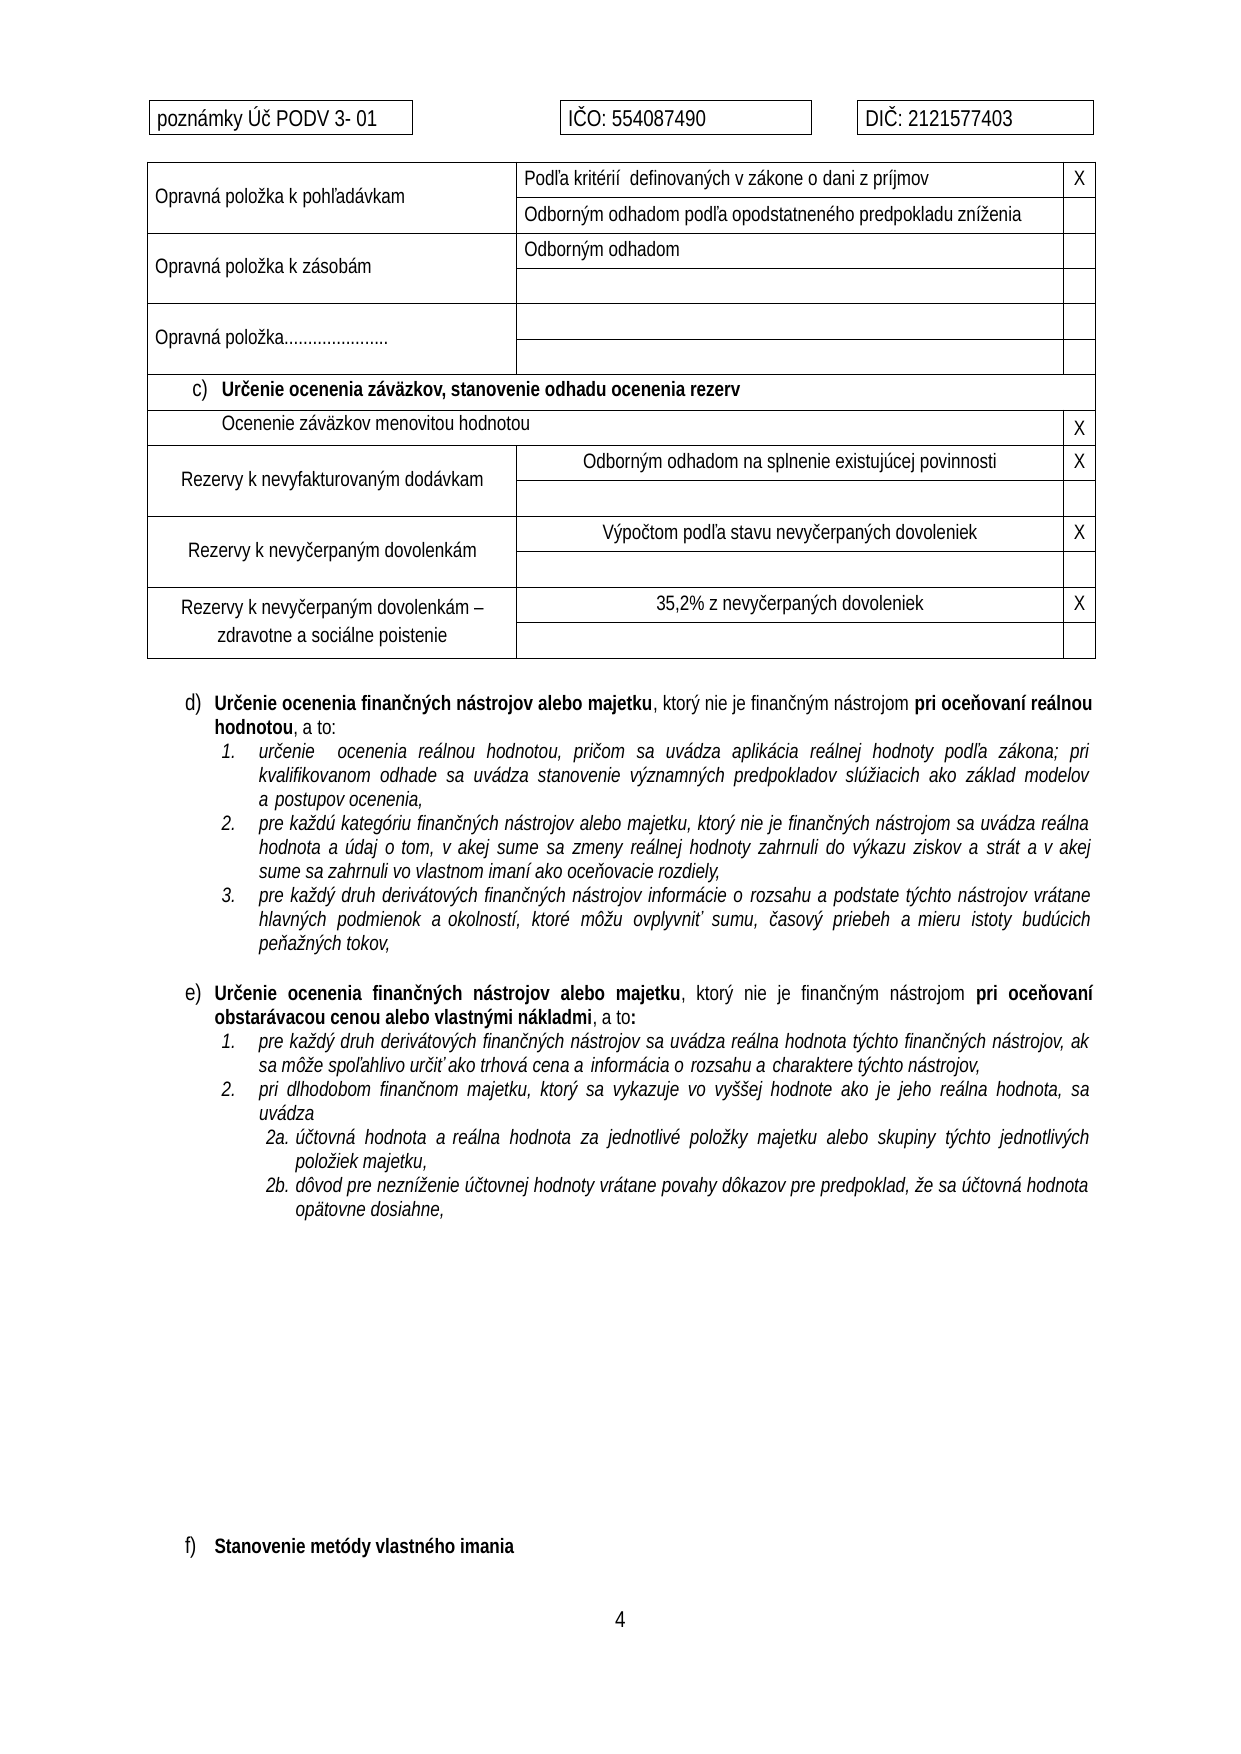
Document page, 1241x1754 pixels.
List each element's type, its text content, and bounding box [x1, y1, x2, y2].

table_cell [517, 269, 1063, 303]
table_cell Opravná položka...................... [148, 304, 516, 374]
list pre každý druh derivátových finančných nástrojov informácie o rozsahu a podstate týchto nástrojov vrátane hlavných podmienok a okolností, ktoré môžu ovplyvniť sumu, časový priebeh a mieru istoty budúcich peňažných tokov, [221, 883, 1093, 954]
table_cell [517, 340, 1063, 374]
table_cell X [1064, 446, 1095, 480]
table_cell Rezervy k nevyčerpaným dovolenkám [148, 517, 516, 587]
list pre každú kategóriu finančných nástrojov alebo majetku, ktorý nie je finančných nástrojom sa uvádza reálna hodnota a údaj o tom, v akej sume sa zmeny reálnej hodnoty zahrnuli do výkazu ziskov a strát a v akej sume sa zahrnuli vo vlastnom imaní ako oceňovacie rozdiely, [221, 811, 1093, 883]
table_cell X [1064, 588, 1095, 622]
list Určenie ocenenia finančných nástrojov alebo majetku, ktorý nie je finančným nástrojom pri oceňovaní reálnou hodnotou, a to: [185, 689, 1093, 739]
list pre každý druh derivátových finančných nástrojov sa uvádza reálna hodnota týchto finančných nástrojov, ak sa môže spoľahlivo určiť ako trhová cena a informácia o rozsahu a charaktere týchto nástrojov, [221, 1029, 1093, 1077]
table_cell Opravná položka k zásobám [148, 234, 516, 303]
table_cell Odborným odhadom [517, 234, 1063, 268]
table_cell [1064, 304, 1095, 339]
list účtovná hodnota a reálna hodnota za jednotlivé položky majetku alebo skupiny týchto jednotlivých položiek majetku, [266, 1125, 1093, 1173]
table_cell [517, 552, 1063, 587]
table_cell Rezervy k nevyčerpaným dovolenkám – zdravotne a sociálne poistenie [148, 588, 516, 657]
table_cell Odborným odhadom na splnenie existujúcej povinnosti [517, 446, 1063, 480]
table_cell [1064, 340, 1095, 374]
table_cell Odborným odhadom podľa opodstatneného predpokladu zníženia [517, 198, 1063, 232]
table_cell [1064, 623, 1095, 657]
table_cell [517, 304, 1063, 339]
table_cell Ocenenie záväzkov menovitou hodnotou [148, 411, 1063, 445]
list dôvod pre nezníženie účtovnej hodnoty vrátane povahy dôkazov pre predpoklad, že sa účtovná hodnota opätovne dosiahne, [266, 1173, 1093, 1221]
table_cell X [1064, 411, 1095, 445]
table_cell Výpočtom podľa stavu nevyčerpaných dovoleniek [517, 517, 1063, 551]
list Stanovenie metódy vlastného imania [185, 1532, 1093, 1558]
table_cell X [1064, 163, 1095, 197]
table_cell [517, 481, 1063, 516]
list pri dlhodobom finančnom majetku, ktorý sa vykazuje vo vyššej hodnote ako je jeho reálna hodnota, sa uvádza [221, 1077, 1093, 1125]
table_cell [1064, 552, 1095, 587]
list určenie ocenenia reálnou hodnotou, pričom sa uvádza aplikácia reálnej hodnoty podľa zákona; pri kvalifikovanom odhade sa uvádza stanovenie významných predpokladov slúžiacich ako základ modelov a postupov ocenenia, [221, 739, 1093, 811]
table_cell X [1064, 517, 1095, 551]
table_cell 35,2% z nevyčerpaných dovoleniek [517, 588, 1063, 622]
table_cell [1064, 481, 1095, 516]
table_cell Rezervy k nevyfakturovaným dodávkam [148, 446, 516, 516]
table_cell [1064, 198, 1095, 232]
table_cell Podľa kritérií definovaných v zákone o dani z príjmov [517, 163, 1063, 197]
table_cell Opravná položka k pohľadávkam [148, 163, 516, 232]
table_cell [1064, 269, 1095, 303]
list Určenie ocenenia finančných nástrojov alebo majetku, ktorý nie je finančným nástrojom pri oceňovaní obstarávacou cenou alebo vlastnými nákladmi, a to: [185, 978, 1093, 1029]
table_cell Určenie ocenenia záväzkov, stanovenie odhadu ocenenia rezerv [148, 375, 1095, 409]
table_cell [1064, 234, 1095, 268]
table_cell [517, 623, 1063, 657]
